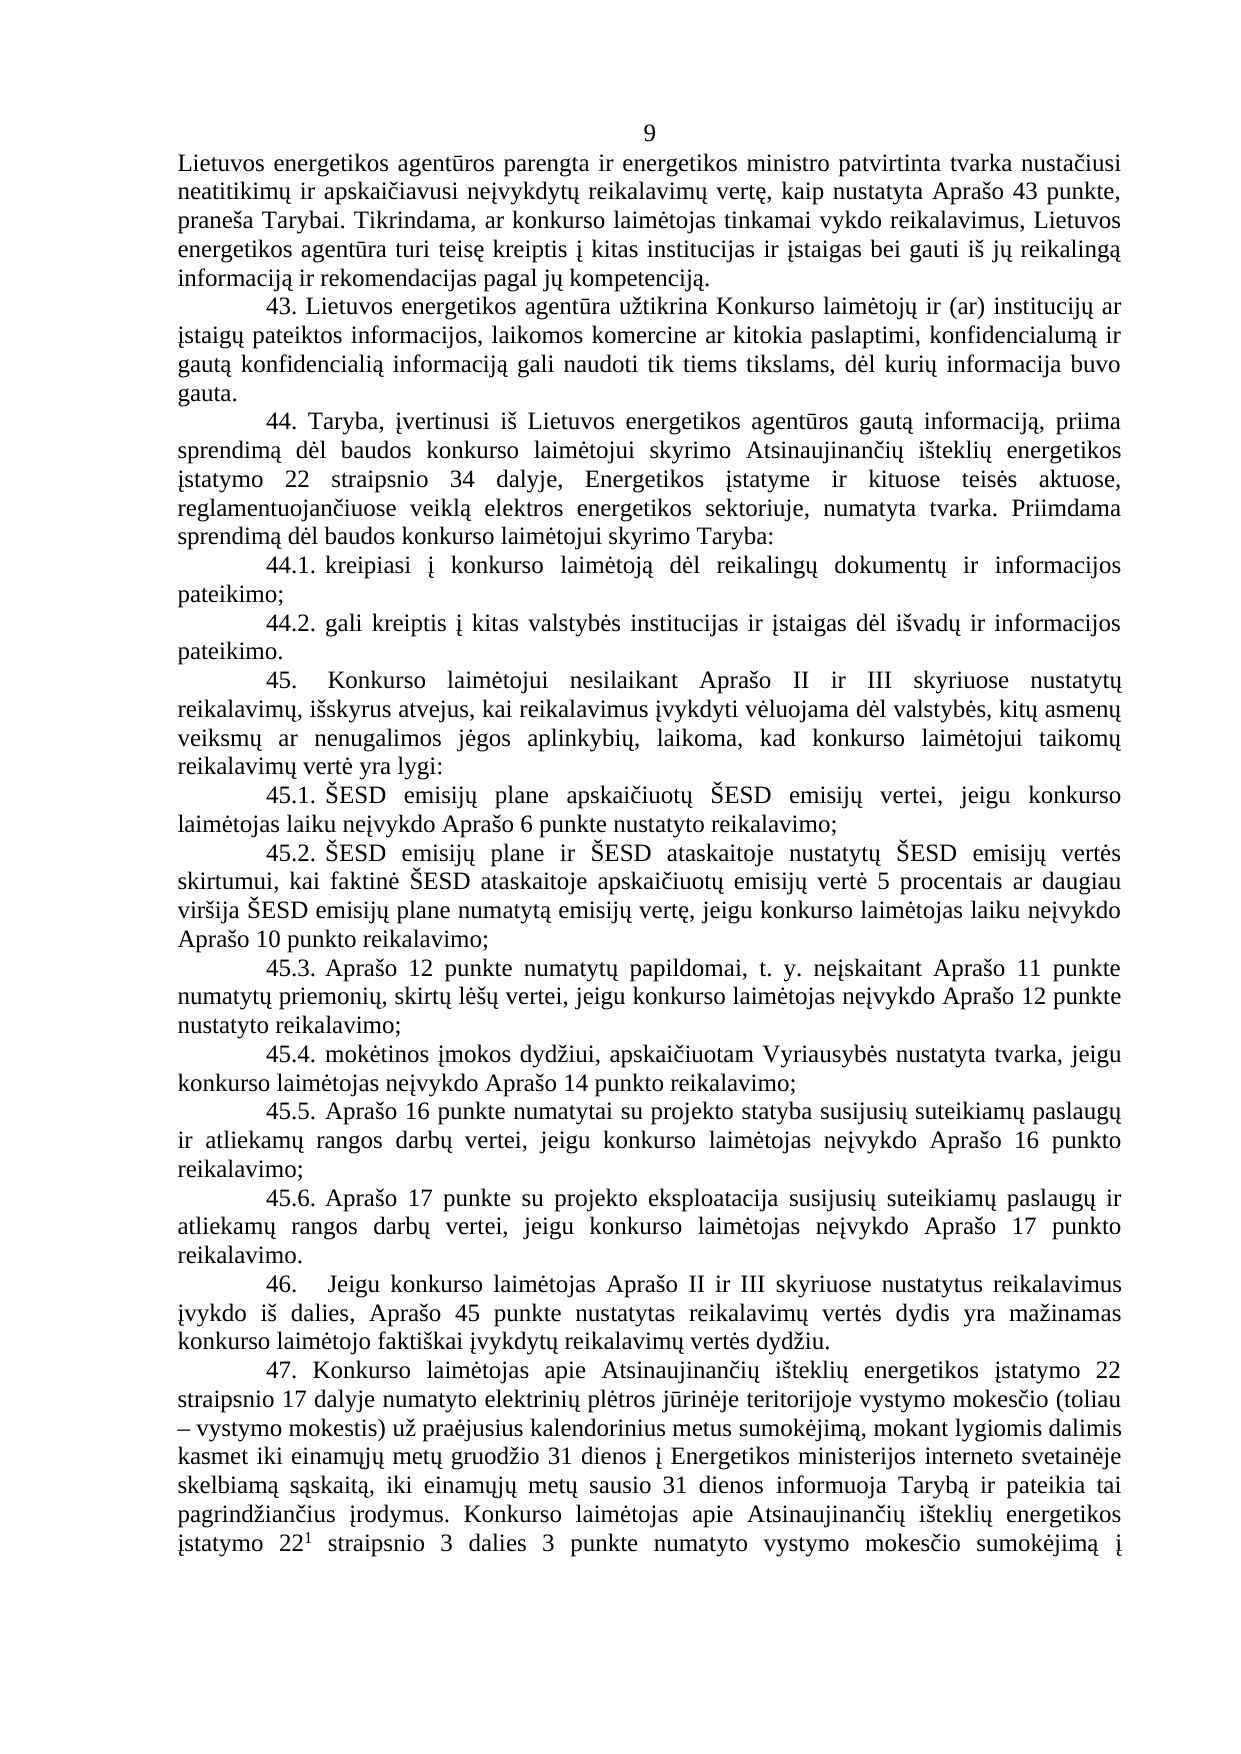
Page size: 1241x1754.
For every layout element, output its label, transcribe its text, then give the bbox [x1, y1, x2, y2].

text 45. Konkurso laimėtojui nesilaikant Aprašo II ir III skyriuose nustatytų reikalavimų, išskyrus atvejus, kai reikalavimus įvykdyti vėluojama dėl valstybės, kitų asmenų veiksmų ar nenugalimos jėgos aplinkybių, laikoma, kad konkurso laimėtojui taikomų reikalavimų vertė yra lygi: [177, 665, 1122, 780]
text 45.6. Aprašo 17 punkte su projekto eksploatacija susijusių suteikiamų paslaugų ir atliekamų rangos darbų vertei, jeigu konkurso laimėtojas neįvykdo Aprašo 17 punkto reikalavimo. [177, 1183, 1122, 1269]
text 45.5. Aprašo 16 punkte numatytai su projekto statyba susijusių suteikiamų paslaugų ir atliekamų rangos darbų vertei, jeigu konkurso laimėtojas neįvykdo Aprašo 16 punkto reikalavimo; [177, 1096, 1122, 1183]
text 45.1. ŠESD emisijų plane apskaičiuotų ŠESD emisijų vertei, jeigu konkurso laimėtojas laiku neįvykdo Aprašo 6 punkte nustatyto reikalavimo; [177, 780, 1122, 838]
text 44.2. gali kreiptis į kitas valstybės institucijas ir įstaigas dėl išvadų ir informacijos pateikimo. [177, 608, 1122, 665]
text 46. Jeigu konkurso laimėtojas Aprašo II ir III skyriuose nustatytus reikalavimus įvykdo iš dalies, Aprašo 45 punkte nustatytas reikalavimų vertės dydis yra mažinamas konkurso laimėtojo faktiškai įvykdytų reikalavimų vertės dydžiu. [177, 1269, 1122, 1355]
text 44. Taryba, įvertinusi iš Lietuvos energetikos agentūros gautą informaciją, priima sprendimą dėl baudos konkurso laimėtojui skyrimo Atsinaujinančių išteklių energetikos įstatymo 22 straipsnio 34 dalyje, Energetikos įstatyme ir kituose teisės aktuose, reglamentuojančiuose veiklą elektros energetikos sektoriuje, numatyta tvarka. Priimdama sprendimą dėl baudos konkurso laimėtojui skyrimo Taryba: [177, 406, 1122, 550]
text 47. Konkurso laimėtojas apie Atsinaujinančių išteklių energetikos įstatymo 22 straipsnio 17 dalyje numatyto elektrinių plėtros jūrinėje teritorijoje vystymo mokesčio (toliau – vystymo mokestis) už praėjusius kalendorinius metus sumokėjimą, mokant lygiomis dalimis kasmet iki einamųjų metų gruodžio 31 dienos į Energetikos ministerijos interneto svetainėje skelbiamą sąskaitą, iki einamųjų metų sausio 31 dienos informuoja Tarybą ir pateikia tai pagrindžiančius įrodymus. Konkurso laimėtojas apie Atsinaujinančių išteklių energetikos įstatymo 221 straipsnio 3 dalies 3 punkte numatyto vystymo mokesčio sumokėjimą į [177, 1355, 1122, 1556]
text 43. Lietuvos energetikos agentūra užtikrina Konkurso laimėtojų ir (ar) institucijų ar įstaigų pateiktos informacijos, laikomos komercine ar kitokia paslaptimi, konfidencialumą ir gautą konfidencialią informaciją gali naudoti tik tiems tikslams, dėl kurių informacija buvo gauta. [177, 291, 1122, 406]
text 45.4. mokėtinos įmokos dydžiui, apskaičiuotam Vyriausybės nustatyta tvarka, jeigu konkurso laimėtojas neįvykdo Aprašo 14 punkto reikalavimo; [177, 1039, 1122, 1096]
text 45.3. Aprašo 12 punkte numatytų papildomai, t. y. neįskaitant Aprašo 11 punkte numatytų priemonių, skirtų lėšų vertei, jeigu konkurso laimėtojas neįvykdo Aprašo 12 punkte nustatyto reikalavimo; [177, 953, 1122, 1039]
text 44.1. kreipiasi į konkurso laimėtoją dėl reikalingų dokumentų ir informacijos pateikimo; [177, 550, 1122, 608]
text Lietuvos energetikos agentūros parengta ir energetikos ministro patvirtinta tvarka nustačiusi neatitikimų ir apskaičiavusi neįvykdytų reikalavimų vertę, kaip nustatyta Aprašo 43 punkte, praneša Tarybai. Tikrindama, ar konkurso laimėtojas tinkamai vykdo reikalavimus, Lietuvos energetikos agentūra turi teisę kreiptis į kitas institucijas ir įstaigas bei gauti iš jų reikalingą informaciją ir rekomendacijas pagal jų kompetenciją. [177, 148, 1122, 291]
text 45.2. ŠESD emisijų plane ir ŠESD ataskaitoje nustatytų ŠESD emisijų vertės skirtumui, kai faktinė ŠESD ataskaitoje apskaičiuotų emisijų vertė 5 procentais ar daugiau viršija ŠESD emisijų plane numatytą emisijų vertę, jeigu konkurso laimėtojas laiku neįvykdo Aprašo 10 punkto reikalavimo; [177, 838, 1122, 953]
